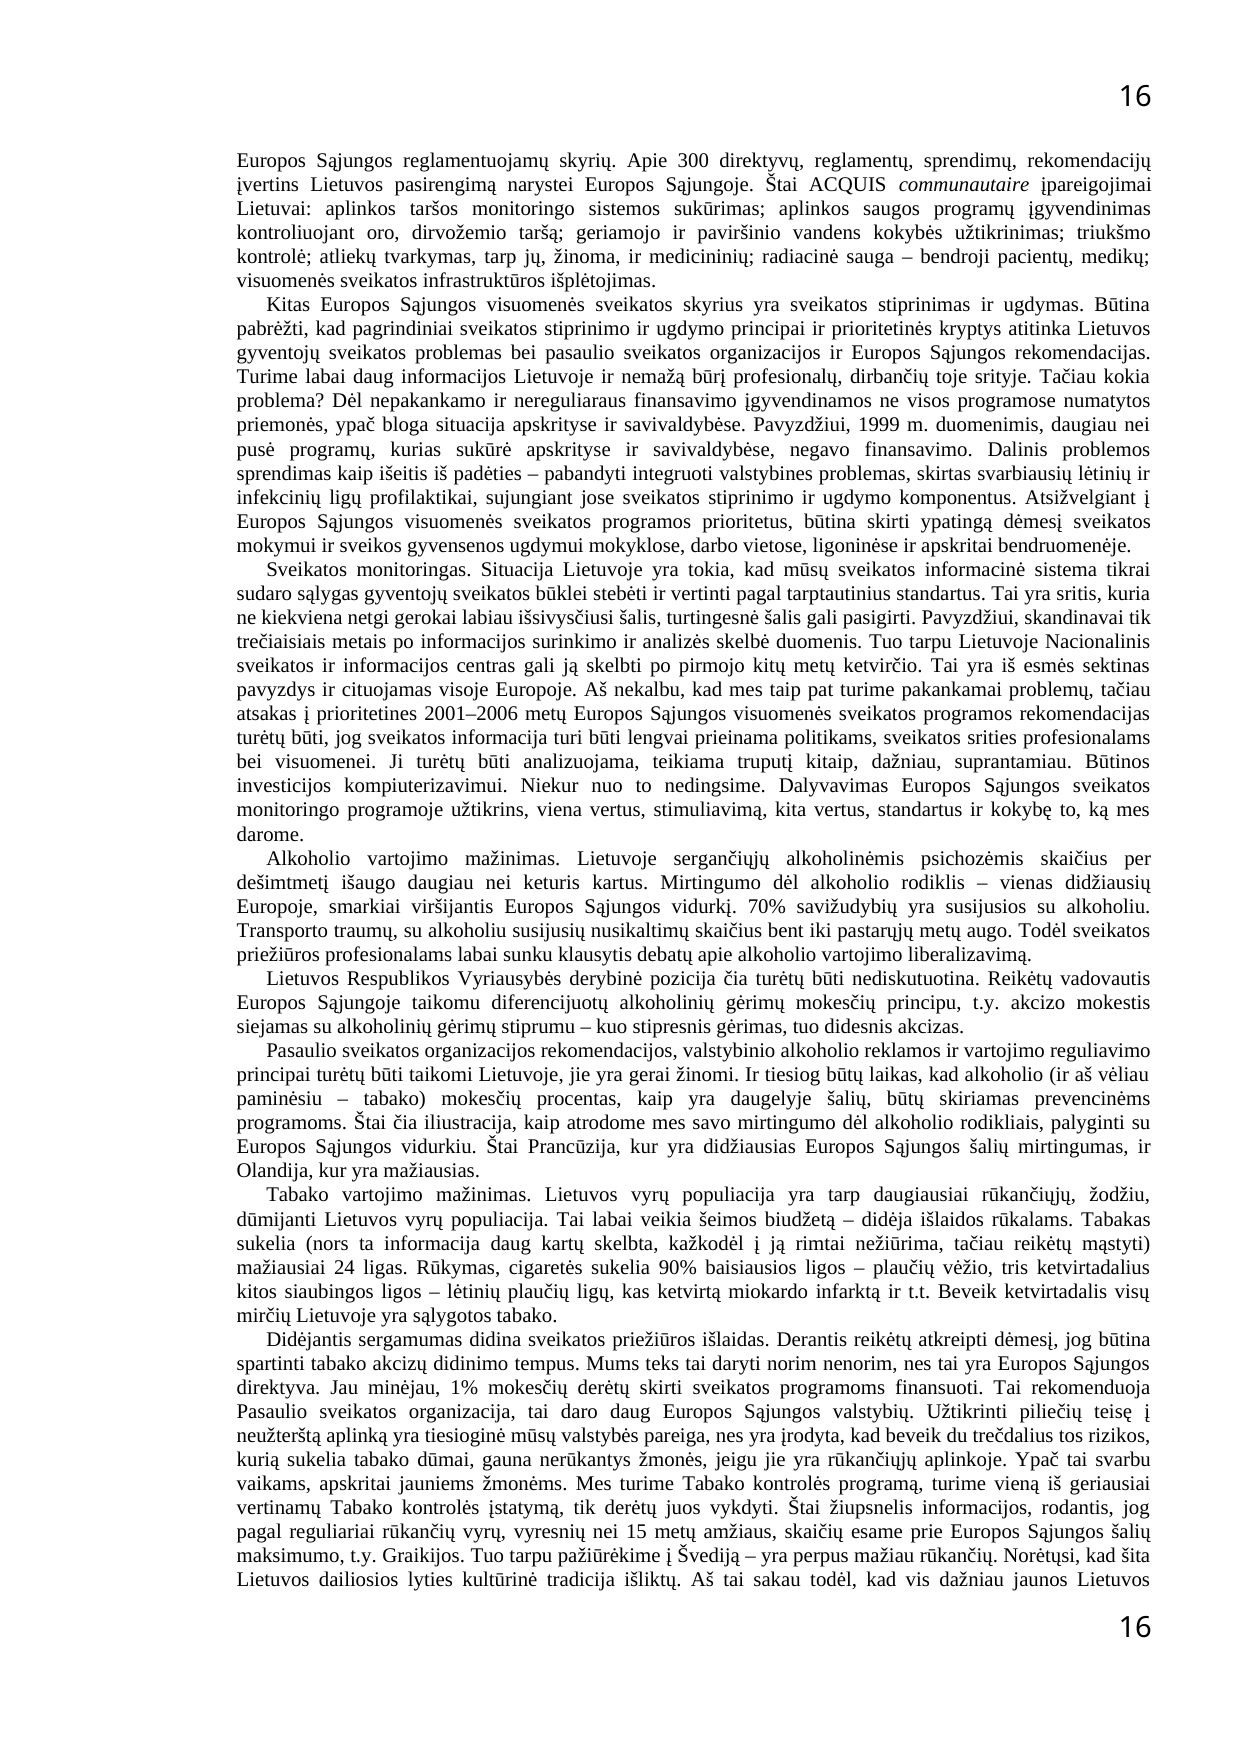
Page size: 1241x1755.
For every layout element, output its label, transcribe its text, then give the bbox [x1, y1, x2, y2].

text Europos Sąjungos reglamentuojamų skyrių. Apie 300 direktyvų, reglamentų, sprendimų, rekomendacijų įvertins Lietuvos pasirengimą narystei Europos Sąjungoje. Štai ACQUIS communautaire įpareigojimai Lietuvai: aplinkos taršos monitoringo sistemos sukūrimas; aplinkos saugos programų įgyvendinimas kontroliuojant oro, dirvožemio taršą; geriamojo ir paviršinio vandens kokybės užtikrinimas; triukšmo kontrolė; atliekų tvarkymas, tarp jų, žinoma, ir medicininių; radiacinė sauga – bendroji pacientų, medikų; visuomenės sveikatos infrastruktūros išplėtojimas. [236, 148, 1152, 292]
text Lietuvos Respublikos Vyriausybės derybinė pozicija čia turėtų būti nediskutuotina. Reikėtų vadovautis Europos Sąjungoje taikomu diferencijuotų alkoholinių gėrimų mokesčių principu, t.y. akcizo mokestis siejamas su alkoholinių gėrimų stiprumu – kuo stipresnis gėrimas, tuo didesnis akcizas. [236, 966, 1152, 1038]
text Sveikatos monitoringas. Situacija Lietuvoje yra tokia, kad mūsų sveikatos informacinė sistema tikrai sudaro sąlygas gyventojų sveikatos būklei stebėti ir vertinti pagal tarptautinius standartus. Tai yra sritis, kuria ne kiekviena netgi gerokai labiau išsivysčiusi šalis, turtingesnė šalis gali pasigirti. Pavyzdžiui, skandinavai tik trečiaisiais metais po informacijos surinkimo ir analizės skelbė duomenis. Tuo tarpu Lietuvoje Nacionalinis sveikatos ir informacijos centras gali ją skelbti po pirmojo kitų metų ketvirčio. Tai yra iš esmės sektinas pavyzdys ir cituojamas visoje Europoje. Aš nekalbu, kad mes taip pat turime pakankamai problemų, tačiau atsakas į prioritetines 2001–2006 metų Europos Sąjungos visuomenės sveikatos programos rekomendacijas turėtų būti, jog sveikatos informacija turi būti lengvai prieinama politikams, sveikatos srities profesionalams bei visuomenei. Ji turėtų būti analizuojama, teikiama truputį kitaip, dažniau, suprantamiau. Būtinos investicijos kompiuterizavimui. Niekur nuo to nedingsime. Dalyvavimas Europos Sąjungos sveikatos monitoringo programoje užtikrins, viena vertus, stimuliavimą, kita vertus, standartus ir kokybę to, ką mes darome. [236, 557, 1152, 846]
text Tabako vartojimo mažinimas. Lietuvos vyrų populiacija yra tarp daugiausiai rūkančiųjų, žodžiu, dūmijanti Lietuvos vyrų populiacija. Tai labai veikia šeimos biudžetą – didėja išlaidos rūkalams. Tabakas sukelia (nors ta informacija daug kartų skelbta, kažkodėl į ją rimtai nežiūrima, tačiau reikėtų mąstyti) mažiausiai 24 ligas. Rūkymas, cigaretės sukelia 90% baisiausios ligos – plaučių vėžio, tris ketvirtadalius kitos siaubingos ligos – lėtinių plaučių ligų, kas ketvirtą miokardo infarktą ir t.t. Beveik ketvirtadalis visų mirčių Lietuvoje yra sąlygotos tabako. [236, 1182, 1152, 1327]
text Didėjantis sergamumas didina sveikatos priežiūros išlaidas. Derantis reikėtų atkreipti dėmesį, jog būtina spartinti tabako akcizų didinimo tempus. Mums teks tai daryti norim nenorim, nes tai yra Europos Sąjungos direktyva. Jau minėjau, 1% mokesčių derėtų skirti sveikatos programoms finansuoti. Tai rekomenduoja Pasaulio sveikatos organizacija, tai daro daug Europos Sąjungos valstybių. Užtikrinti piliečių teisę į neužterštą aplinką yra tiesioginė mūsų valstybės pareiga, nes yra įrodyta, kad beveik du trečdalius tos rizikos, kurią sukelia tabako dūmai, gauna nerūkantys žmonės, jeigu jie yra rūkančiųjų aplinkoje. Ypač tai svarbu vaikams, apskritai jauniems žmonėms. Mes turime Tabako kontrolės programą, turime vieną iš geriausiai vertinamų Tabako kontrolės įstatymą, tik derėtų juos vykdyti. Štai žiupsnelis informacijos, rodantis, jog pagal reguliariai rūkančių vyrų, vyresnių nei 15 metų amžiaus, skaičių esame prie Europos Sąjungos šalių maksimumo, t.y. Graikijos. Tuo tarpu pažiūrėkime į Švediją – yra perpus mažiau rūkančių. Norėtųsi, kad šita Lietuvos dailiosios lyties kultūrinė tradicija išliktų. Aš tai sakau todėl, kad vis dažniau jaunos Lietuvos [236, 1327, 1152, 1591]
text Kitas Europos Sąjungos visuomenės sveikatos skyrius yra sveikatos stiprinimas ir ugdymas. Būtina pabrėžti, kad pagrindiniai sveikatos stiprinimo ir ugdymo principai ir prioritetinės kryptys atitinka Lietuvos gyventojų sveikatos problemas bei pasaulio sveikatos organizacijos ir Europos Sąjungos rekomendacijas. Turime labai daug informacijos Lietuvoje ir nemažą būrį profesionalų, dirbančių toje srityje. Tačiau kokia problema? Dėl nepakankamo ir nereguliaraus finansavimo įgyvendinamos ne visos programose numatytos priemonės, ypač bloga situacija apskrityse ir savivaldybėse. Pavyzdžiui, 1999 m. duomenimis, daugiau nei pusė programų, kurias sukūrė apskrityse ir savivaldybėse, negavo finansavimo. Dalinis problemos sprendimas kaip išeitis iš padėties – pabandyti integruoti valstybines problemas, skirtas svarbiausių lėtinių ir infekcinių ligų profilaktikai, sujungiant jose sveikatos stiprinimo ir ugdymo komponentus. Atsižvelgiant į Europos Sąjungos visuomenės sveikatos programos prioritetus, būtina skirti ypatingą dėmesį sveikatos mokymui ir sveikos gyvensenos ugdymui mokyklose, darbo vietose, ligoninėse ir apskritai bendruomenėje. [236, 292, 1152, 557]
text Pasaulio sveikatos organizacijos rekomendacijos, valstybinio alkoholio reklamos ir vartojimo reguliavimo principai turėtų būti taikomi Lietuvoje, jie yra gerai žinomi. Ir tiesiog būtų laikas, kad alkoholio (ir aš vėliau paminėsiu – tabako) mokesčių procentas, kaip yra daugelyje šalių, būtų skiriamas prevencinėms programoms. Štai čia iliustracija, kaip atrodome mes savo mirtingumo dėl alkoholio rodikliais, palyginti su Europos Sąjungos vidurkiu. Štai Prancūzija, kur yra didžiausias Europos Sąjungos šalių mirtingumas, ir Olandija, kur yra mažiausias. [236, 1038, 1152, 1182]
text Alkoholio vartojimo mažinimas. Lietuvoje sergančiųjų alkoholinėmis psichozėmis skaičius per dešimtmetį išaugo daugiau nei keturis kartus. Mirtingumo dėl alkoholio rodiklis – vienas didžiausių Europoje, smarkiai viršijantis Europos Sąjungos vidurkį. 70% savižudybių yra susijusios su alkoholiu. Transporto traumų, su alkoholiu susijusių nusikaltimų skaičius bent iki pastarųjų metų augo. Todėl sveikatos priežiūros profesionalams labai sunku klausytis debatų apie alkoholio vartojimo liberalizavimą. [236, 846, 1152, 966]
